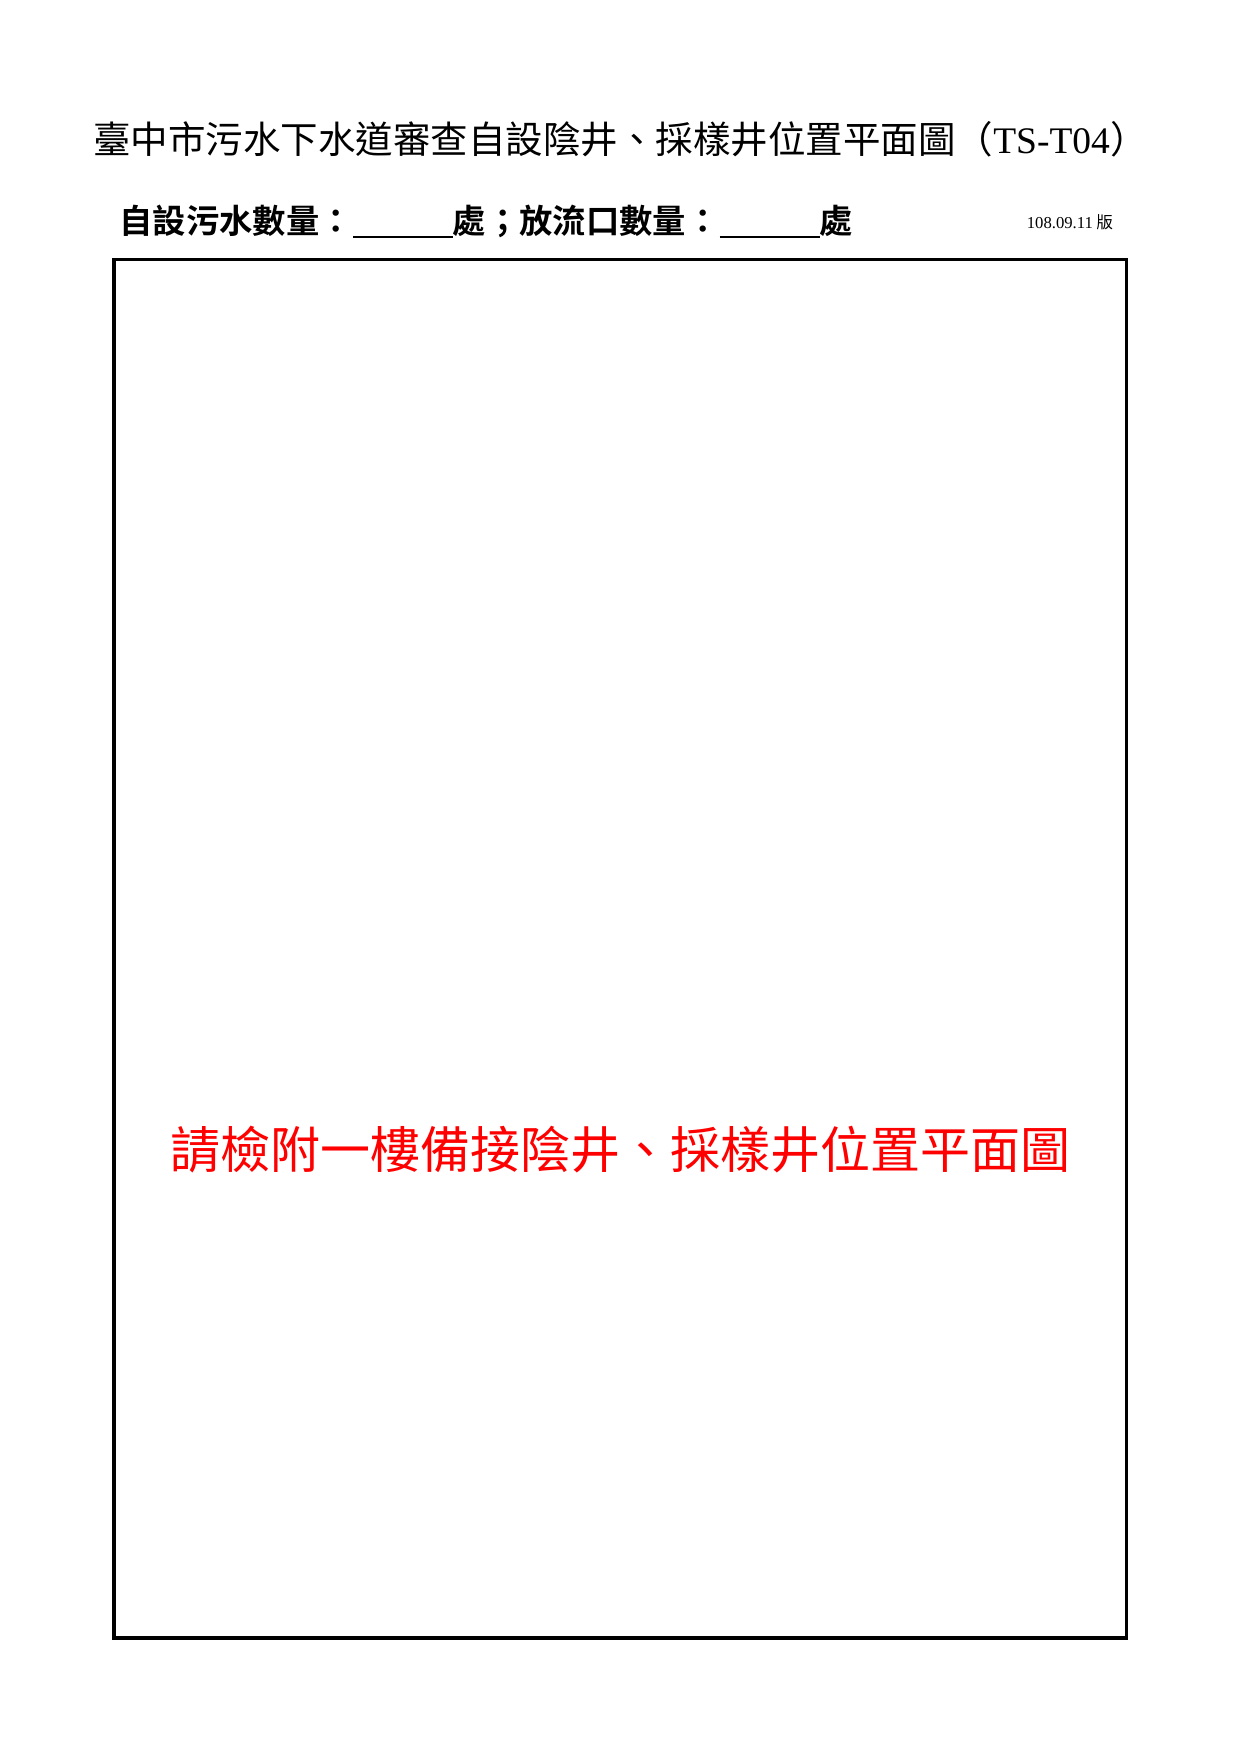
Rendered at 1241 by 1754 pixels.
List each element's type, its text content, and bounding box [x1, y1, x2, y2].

text 自設污水數量： 處；放流口數量： 處 [1012, 201, 1130, 249]
text 108.09.11版 [1027, 209, 1115, 233]
table_header 請檢附一樓備接陰井、採樣井位置平面圖 [116, 261, 1125, 1636]
text 臺中市污水下水道審查自設陰井、採樣井位置平面圖（TS-T04） [75, 96, 1165, 158]
text 自設污水數量： 處；放流口數量： 處 [119, 177, 1165, 239]
